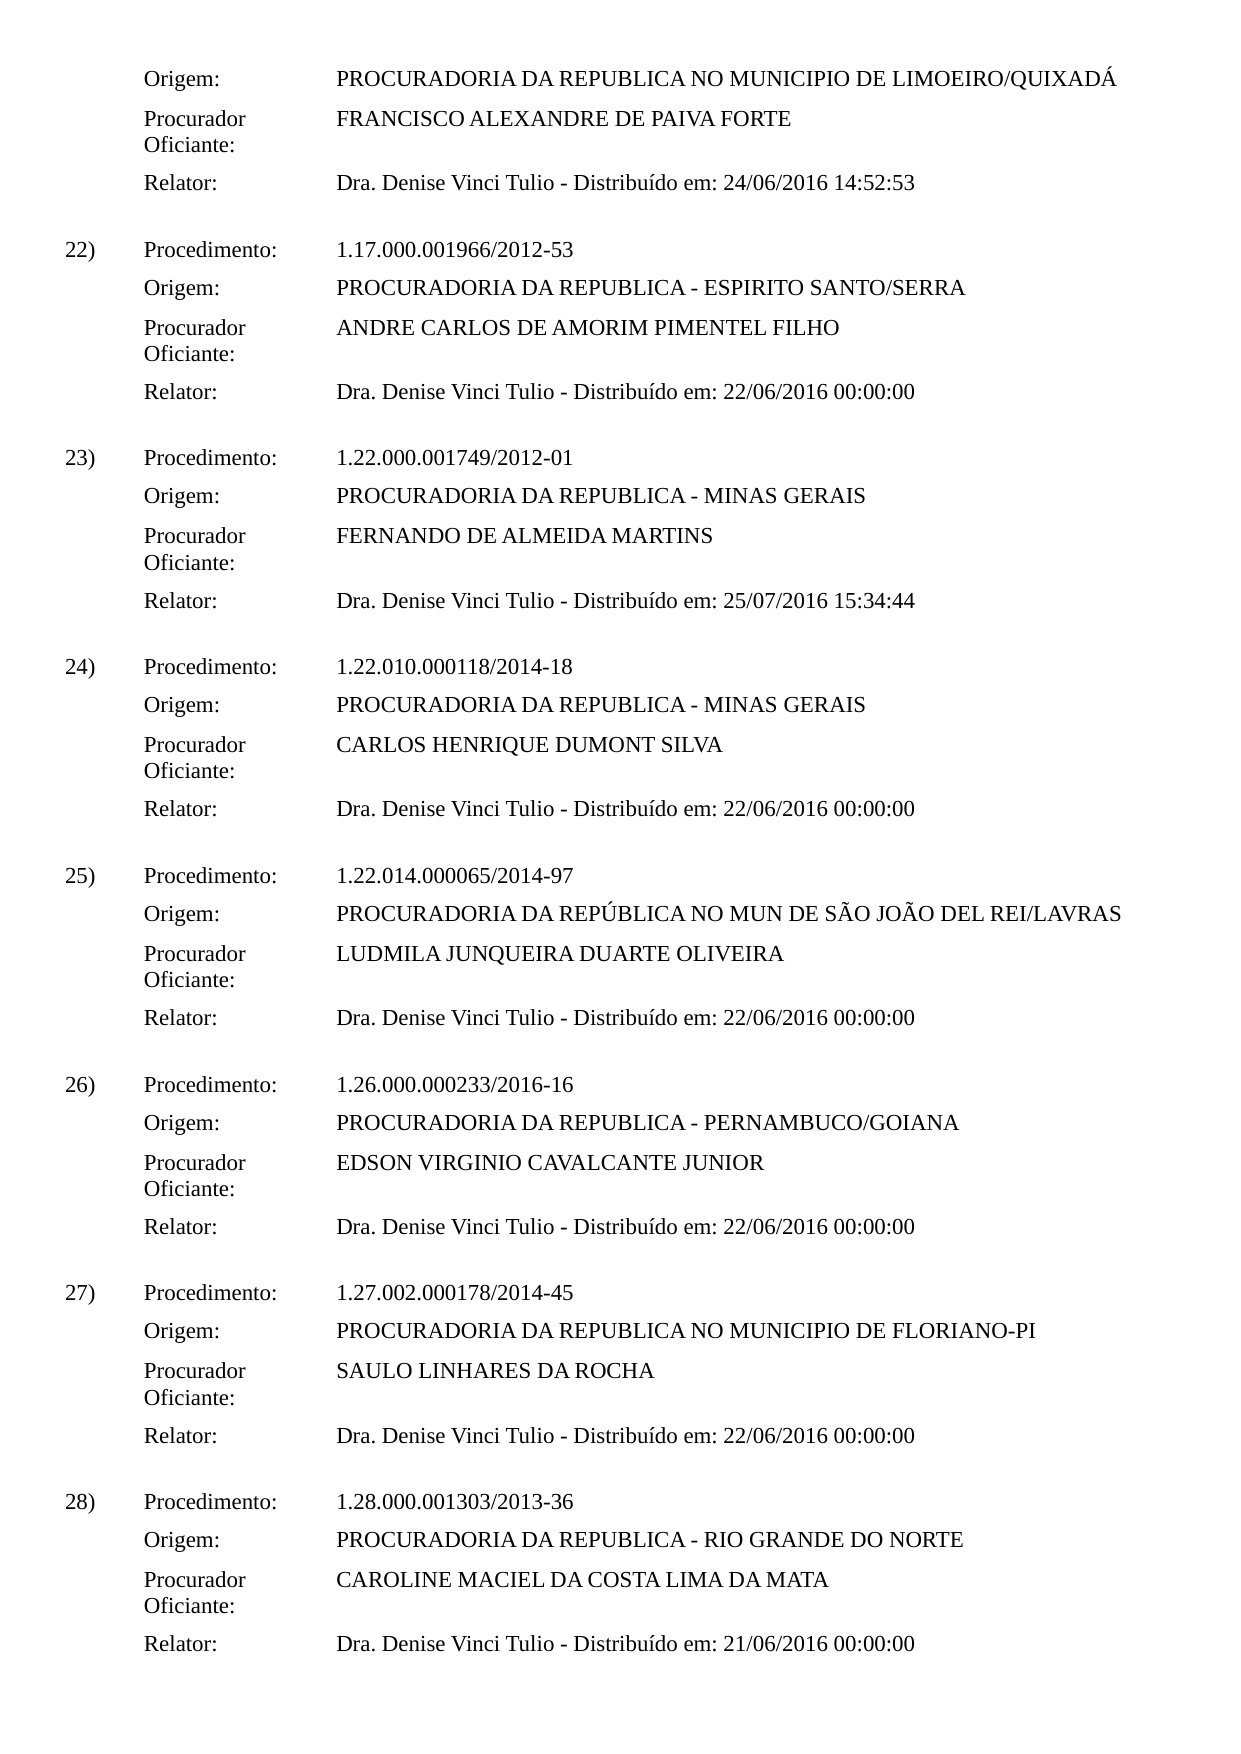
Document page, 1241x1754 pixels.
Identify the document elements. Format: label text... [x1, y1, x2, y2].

table_cell [59, 1520, 138, 1561]
table_cell [59, 308, 138, 372]
table_cell [59, 372, 138, 412]
table_cell [59, 1312, 138, 1352]
table_header 27) [59, 1274, 138, 1312]
table_header 22) [59, 230, 138, 268]
table_cell Procurador Oficiante: [138, 726, 330, 790]
table_cell PROCURADORIA DA REPUBLICA NO MUNICIPIO DE LIMOEIRO/QUIXADÁ [330, 59, 1181, 99]
table_cell Origem: [138, 685, 330, 726]
table_cell Relator: [138, 581, 330, 621]
table_cell Relator: [138, 164, 330, 204]
table_header 1.26.000.000233/2016-16 [330, 1065, 1181, 1103]
table_cell [59, 1416, 138, 1456]
table_cell [59, 934, 138, 998]
table_cell Relator: [138, 372, 330, 412]
table_cell Procurador Oficiante: [138, 99, 330, 163]
table_cell [59, 268, 138, 308]
table_cell Relator: [138, 1207, 330, 1247]
table_cell [59, 790, 138, 830]
table_cell [59, 59, 138, 99]
table_cell PROCURADORIA DA REPUBLICA NO MUNICIPIO DE FLORIANO-PI [330, 1312, 1181, 1352]
table_cell Origem: [138, 1520, 330, 1561]
table_header 1.22.014.000065/2014-97 [330, 856, 1181, 894]
table_cell [59, 726, 138, 790]
table_cell Origem: [138, 268, 330, 308]
table_cell Dra. Denise Vinci Tulio - Distribuído em: 24/06/2016 14:52:53 [330, 164, 1181, 204]
table_cell SAULO LINHARES DA ROCHA [330, 1352, 1181, 1416]
table_cell CARLOS HENRIQUE DUMONT SILVA [330, 726, 1181, 790]
table_cell [59, 1352, 138, 1416]
table_cell [59, 99, 138, 163]
table_cell PROCURADORIA DA REPUBLICA - MINAS GERAIS [330, 685, 1181, 726]
table_cell Procurador Oficiante: [138, 1352, 330, 1416]
table_cell Dra. Denise Vinci Tulio - Distribuído em: 22/06/2016 00:00:00 [330, 790, 1181, 830]
table_cell LUDMILA JUNQUEIRA DUARTE OLIVEIRA [330, 934, 1181, 998]
table_cell EDSON VIRGINIO CAVALCANTE JUNIOR [330, 1143, 1181, 1207]
table_cell Procurador Oficiante: [138, 1561, 330, 1625]
table_header Procedimento: [138, 439, 330, 477]
table_cell Relator: [138, 999, 330, 1039]
table_cell [59, 1625, 138, 1665]
table_cell Dra. Denise Vinci Tulio - Distribuído em: 22/06/2016 00:00:00 [330, 1416, 1181, 1456]
table_cell [59, 581, 138, 621]
table_cell PROCURADORIA DA REPÚBLICA NO MUN DE SÃO JOÃO DEL REI/LAVRAS [330, 894, 1181, 934]
table_header Procedimento: [138, 230, 330, 268]
table_cell [59, 477, 138, 517]
table_cell Procurador Oficiante: [138, 1143, 330, 1207]
table_header Procedimento: [138, 1274, 330, 1312]
table_cell Procurador Oficiante: [138, 308, 330, 372]
table_cell [59, 1103, 138, 1143]
table_cell [59, 164, 138, 204]
table_header 25) [59, 856, 138, 894]
table_header 1.22.010.000118/2014-18 [330, 648, 1181, 685]
table_cell ANDRE CARLOS DE AMORIM PIMENTEL FILHO [330, 308, 1181, 372]
table_header 28) [59, 1483, 138, 1520]
table_cell PROCURADORIA DA REPUBLICA - ESPIRITO SANTO/SERRA [330, 268, 1181, 308]
table_cell Origem: [138, 477, 330, 517]
table_header Procedimento: [138, 648, 330, 685]
table_cell Dra. Denise Vinci Tulio - Distribuído em: 25/07/2016 15:34:44 [330, 581, 1181, 621]
table_cell Relator: [138, 1416, 330, 1456]
table_cell Dra. Denise Vinci Tulio - Distribuído em: 21/06/2016 00:00:00 [330, 1625, 1181, 1665]
table_header 1.27.002.000178/2014-45 [330, 1274, 1181, 1312]
table_cell FERNANDO DE ALMEIDA MARTINS [330, 517, 1181, 581]
table_cell [59, 1143, 138, 1207]
table_header 1.17.000.001966/2012-53 [330, 230, 1181, 268]
table_cell Origem: [138, 1103, 330, 1143]
table_header 1.22.000.001749/2012-01 [330, 439, 1181, 477]
table_cell [59, 1561, 138, 1625]
table_header 23) [59, 439, 138, 477]
table_header 26) [59, 1065, 138, 1103]
table_header Procedimento: [138, 856, 330, 894]
table_cell [59, 517, 138, 581]
table_cell [59, 894, 138, 934]
table_header Procedimento: [138, 1065, 330, 1103]
table_header Procedimento: [138, 1483, 330, 1520]
table_cell CAROLINE MACIEL DA COSTA LIMA DA MATA [330, 1561, 1181, 1625]
table_cell FRANCISCO ALEXANDRE DE PAIVA FORTE [330, 99, 1181, 163]
table_cell Dra. Denise Vinci Tulio - Distribuído em: 22/06/2016 00:00:00 [330, 999, 1181, 1039]
table_header 1.28.000.001303/2013-36 [330, 1483, 1181, 1520]
table_cell PROCURADORIA DA REPUBLICA - MINAS GERAIS [330, 477, 1181, 517]
table_cell [59, 1207, 138, 1247]
table_cell [59, 999, 138, 1039]
table_cell [59, 685, 138, 726]
table_cell Relator: [138, 1625, 330, 1665]
table_cell Origem: [138, 59, 330, 99]
table_cell Origem: [138, 894, 330, 934]
table_cell PROCURADORIA DA REPUBLICA - PERNAMBUCO/GOIANA [330, 1103, 1181, 1143]
table_cell Dra. Denise Vinci Tulio - Distribuído em: 22/06/2016 00:00:00 [330, 372, 1181, 412]
table_header 24) [59, 648, 138, 685]
table_cell Procurador Oficiante: [138, 517, 330, 581]
table_cell Procurador Oficiante: [138, 934, 330, 998]
table_cell Relator: [138, 790, 330, 830]
table_cell Origem: [138, 1312, 330, 1352]
table_cell Dra. Denise Vinci Tulio - Distribuído em: 22/06/2016 00:00:00 [330, 1207, 1181, 1247]
table_cell PROCURADORIA DA REPUBLICA - RIO GRANDE DO NORTE [330, 1520, 1181, 1561]
